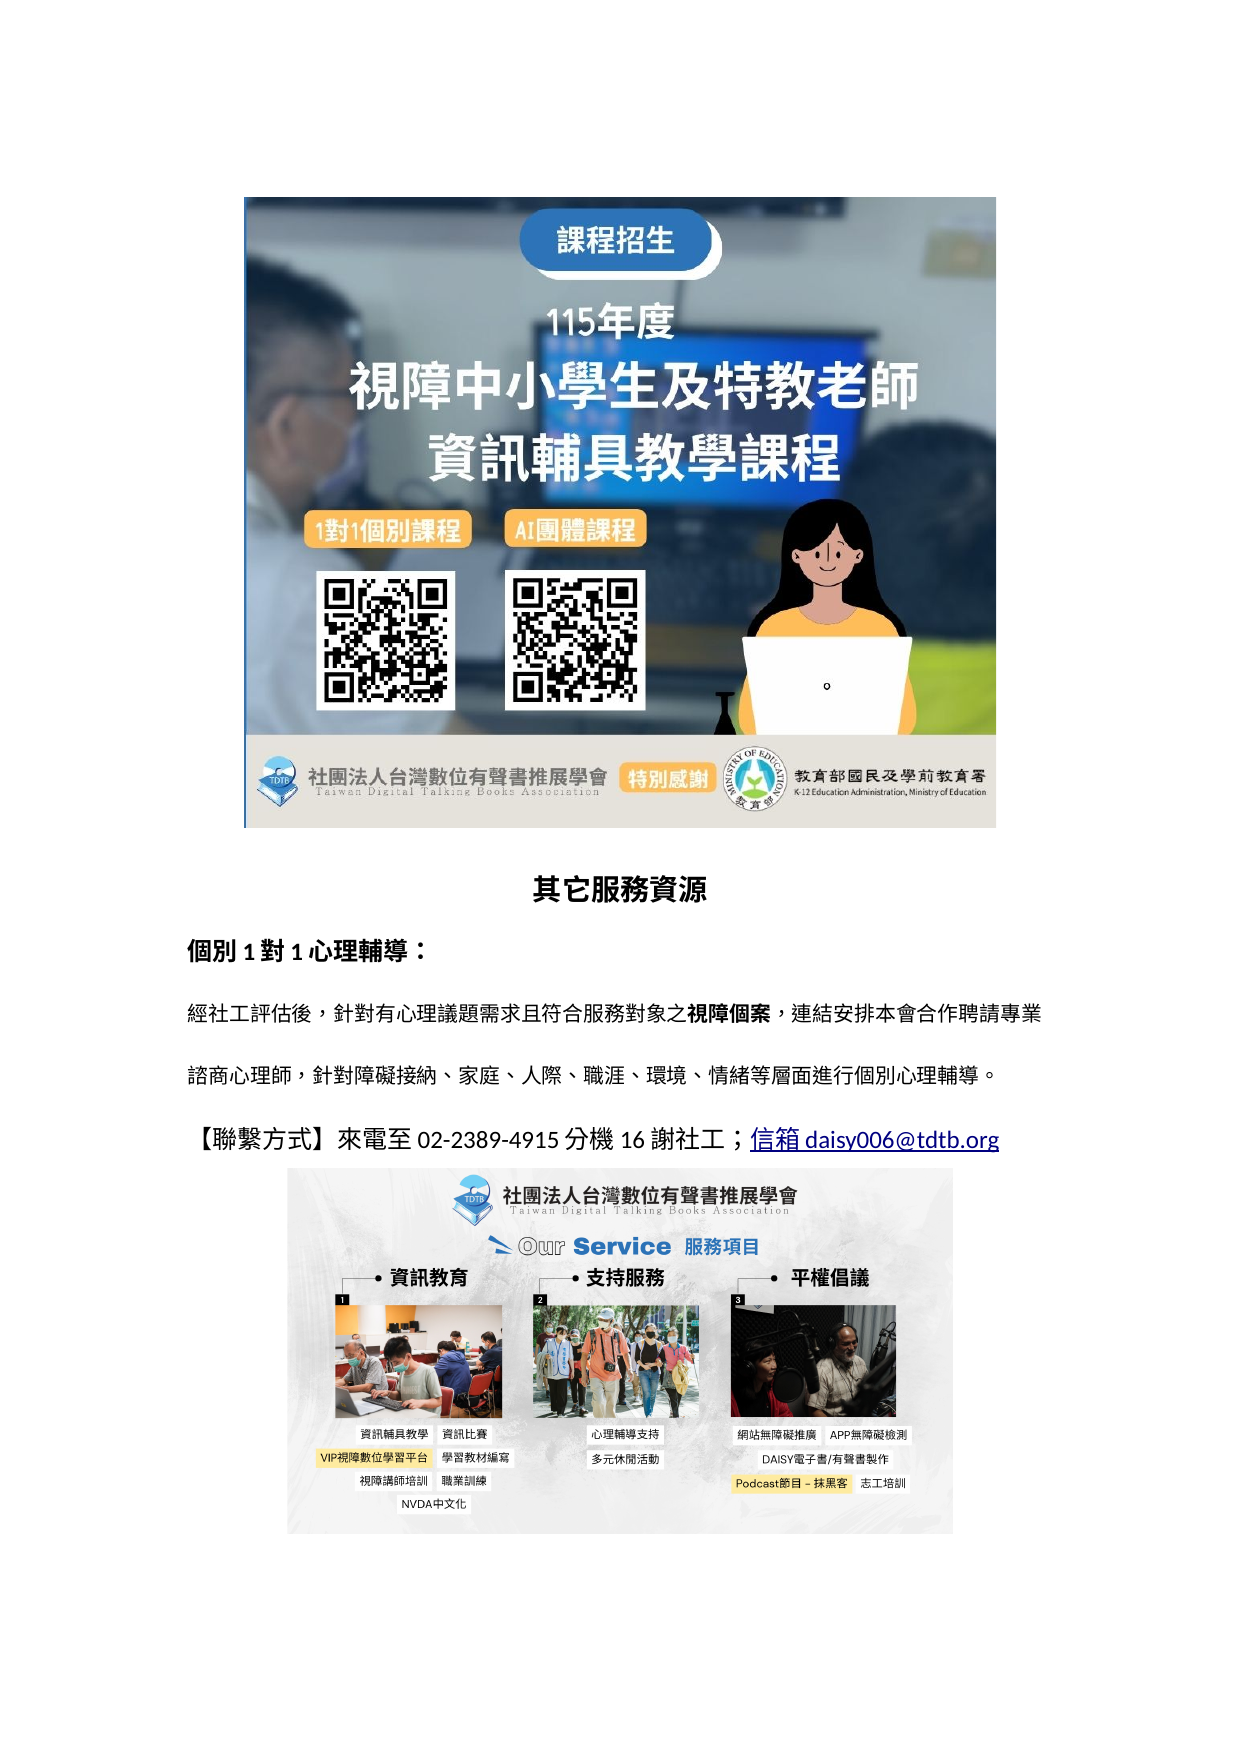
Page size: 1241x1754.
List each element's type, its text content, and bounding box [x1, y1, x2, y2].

text 【聯繫方式】來電至02-2389-4915分機16謝社工；信箱daisy006@tdtb.org [187, 1096, 1053, 1158]
text 經社工評估後，針對有心理議題需求且符合服務對象之視障個案，連結安排本會合作聘請專業諮商心理師，針對障礙接納、家庭、人際、職涯、環境、情緒等層面進行個別心理輔導。 [187, 971, 1053, 1096]
text 其它服務資源 [187, 846, 1053, 908]
text 個別1對1心理輔導： [187, 908, 1053, 971]
